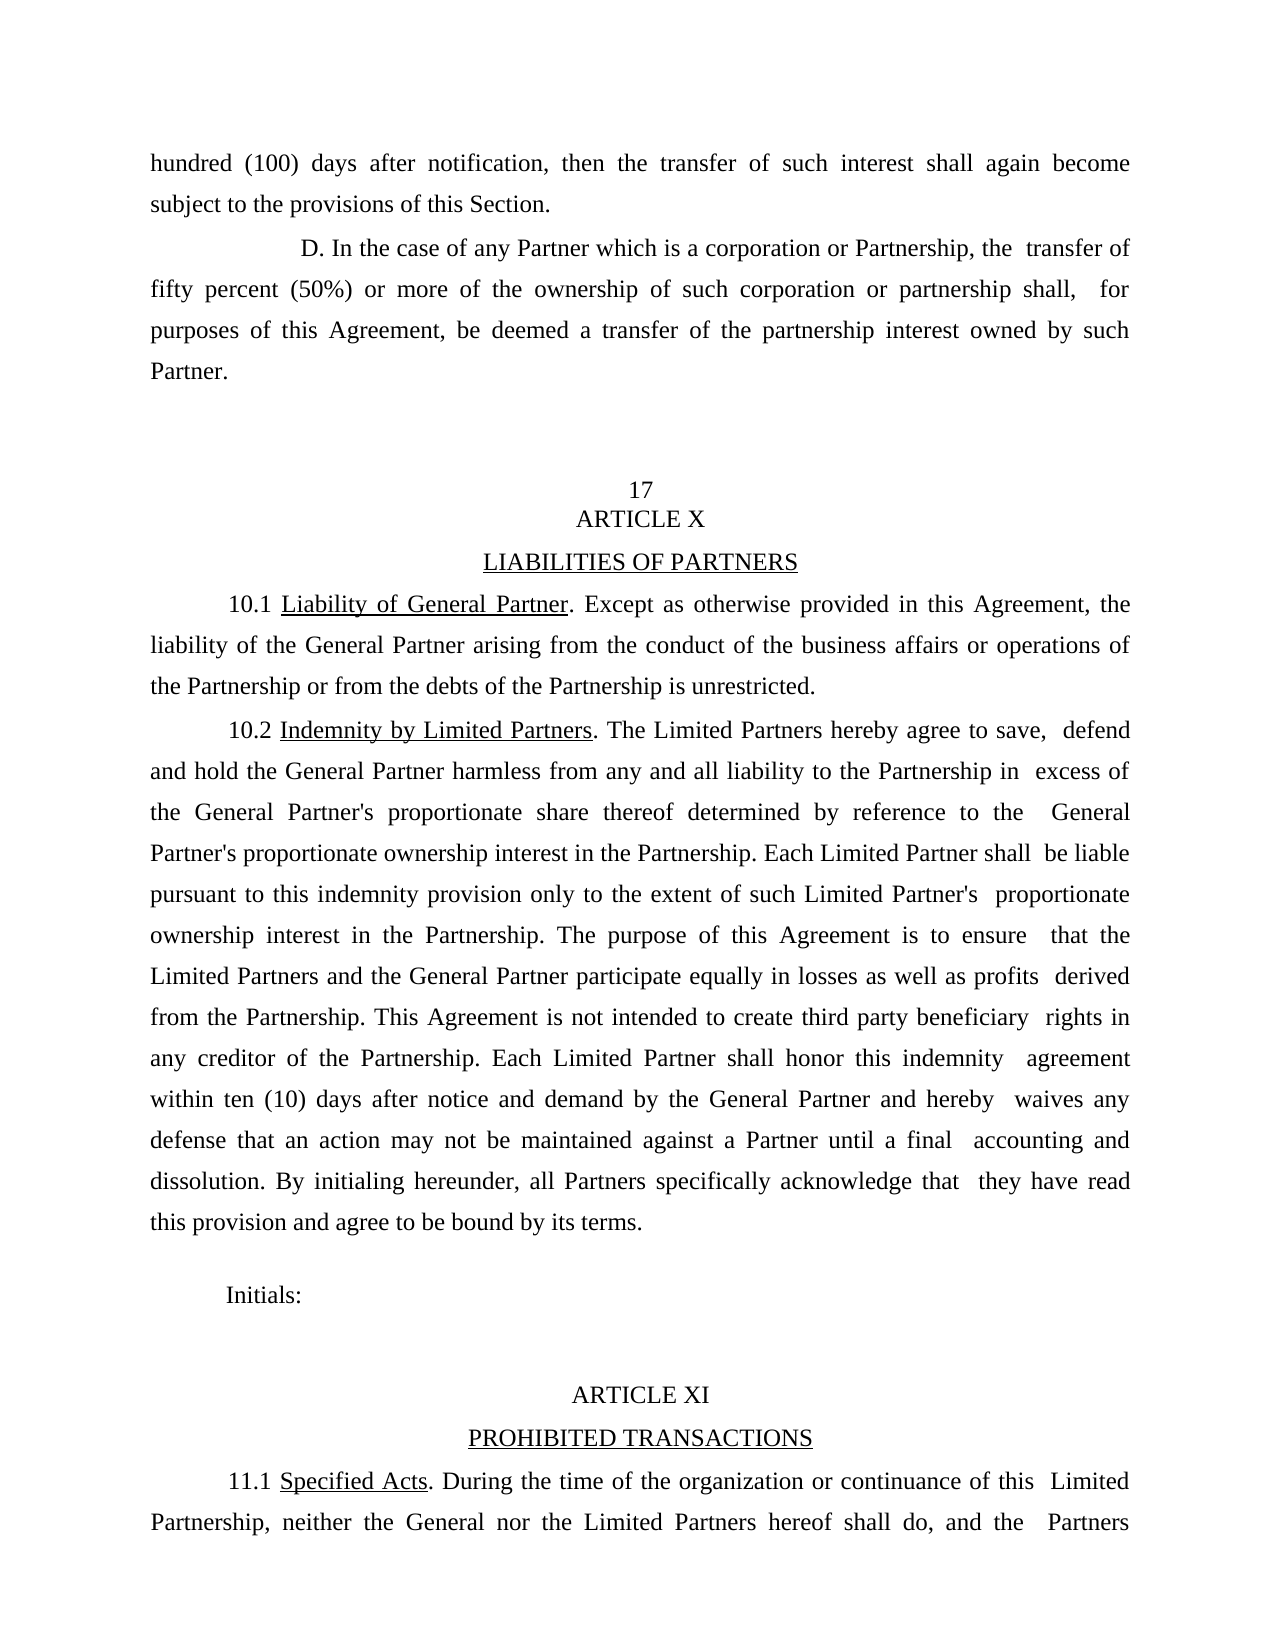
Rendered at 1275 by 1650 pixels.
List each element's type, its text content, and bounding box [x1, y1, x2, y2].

text Initials: [226, 1280, 1131, 1309]
text 17 [150, 475, 1131, 504]
text D. In the case of any Partner which is a corporation or Partnership, the transfer of fifty percent (50%) or more of the ownership of such corporation or partnership shall, for purposes of this Agreement, be deemed a transfer of the partnership interest owned by such Partner. [150, 233, 1131, 385]
text 11.1 Specified Acts. During the time of the organization or continuance of this Limited Partnership, neither the General nor the Limited Partners hereof shall do, and the Partners [150, 1466, 1131, 1536]
text 10.1 Liability of General Partner. Except as otherwise provided in this Agreement, the liability of the General Partner arising from the conduct of the business affairs or operations of the Partnership or from the debts of the Partnership is unrestricted. [150, 589, 1131, 700]
text hundred (100) days after notification, then the transfer of such interest shall again become subject to the provisions of this Section. [150, 148, 1131, 218]
text PROHIBITED TRANSACTIONS [150, 1423, 1131, 1452]
text ARTICLE XI [150, 1380, 1131, 1409]
text 10.2 Indemnity by Limited Partners. The Limited Partners hereby agree to save, defend and hold the General Partner harmless from any and all liability to the Partnership in excess of the General Partner's proportionate share thereof determined by reference to the General Partner's proportionate ownership interest in the Partnership. Each Limited Partner shall be liable pursuant to this indemnity provision only to the extent of such Limited Partner's proportionate ownership interest in the Partnership. The purpose of this Agreement is to ensure that the Limited Partners and the General Partner participate equally in losses as well as profits derived from the Partnership. This Agreement is not intended to create third party beneficiary rights in any creditor of the Partnership. Each Limited Partner shall honor this indemnity agreement within ten (10) days after notice and demand by the General Partner and hereby waives any defense that an action may not be maintained against a Partner until a final accounting and dissolution. By initialing hereunder, all Partners specifically acknowledge that they have read this provision and agree to be bound by its terms. [150, 715, 1131, 1236]
text ARTICLE X [150, 504, 1131, 533]
text LIABILITIES OF PARTNERS [150, 547, 1131, 575]
